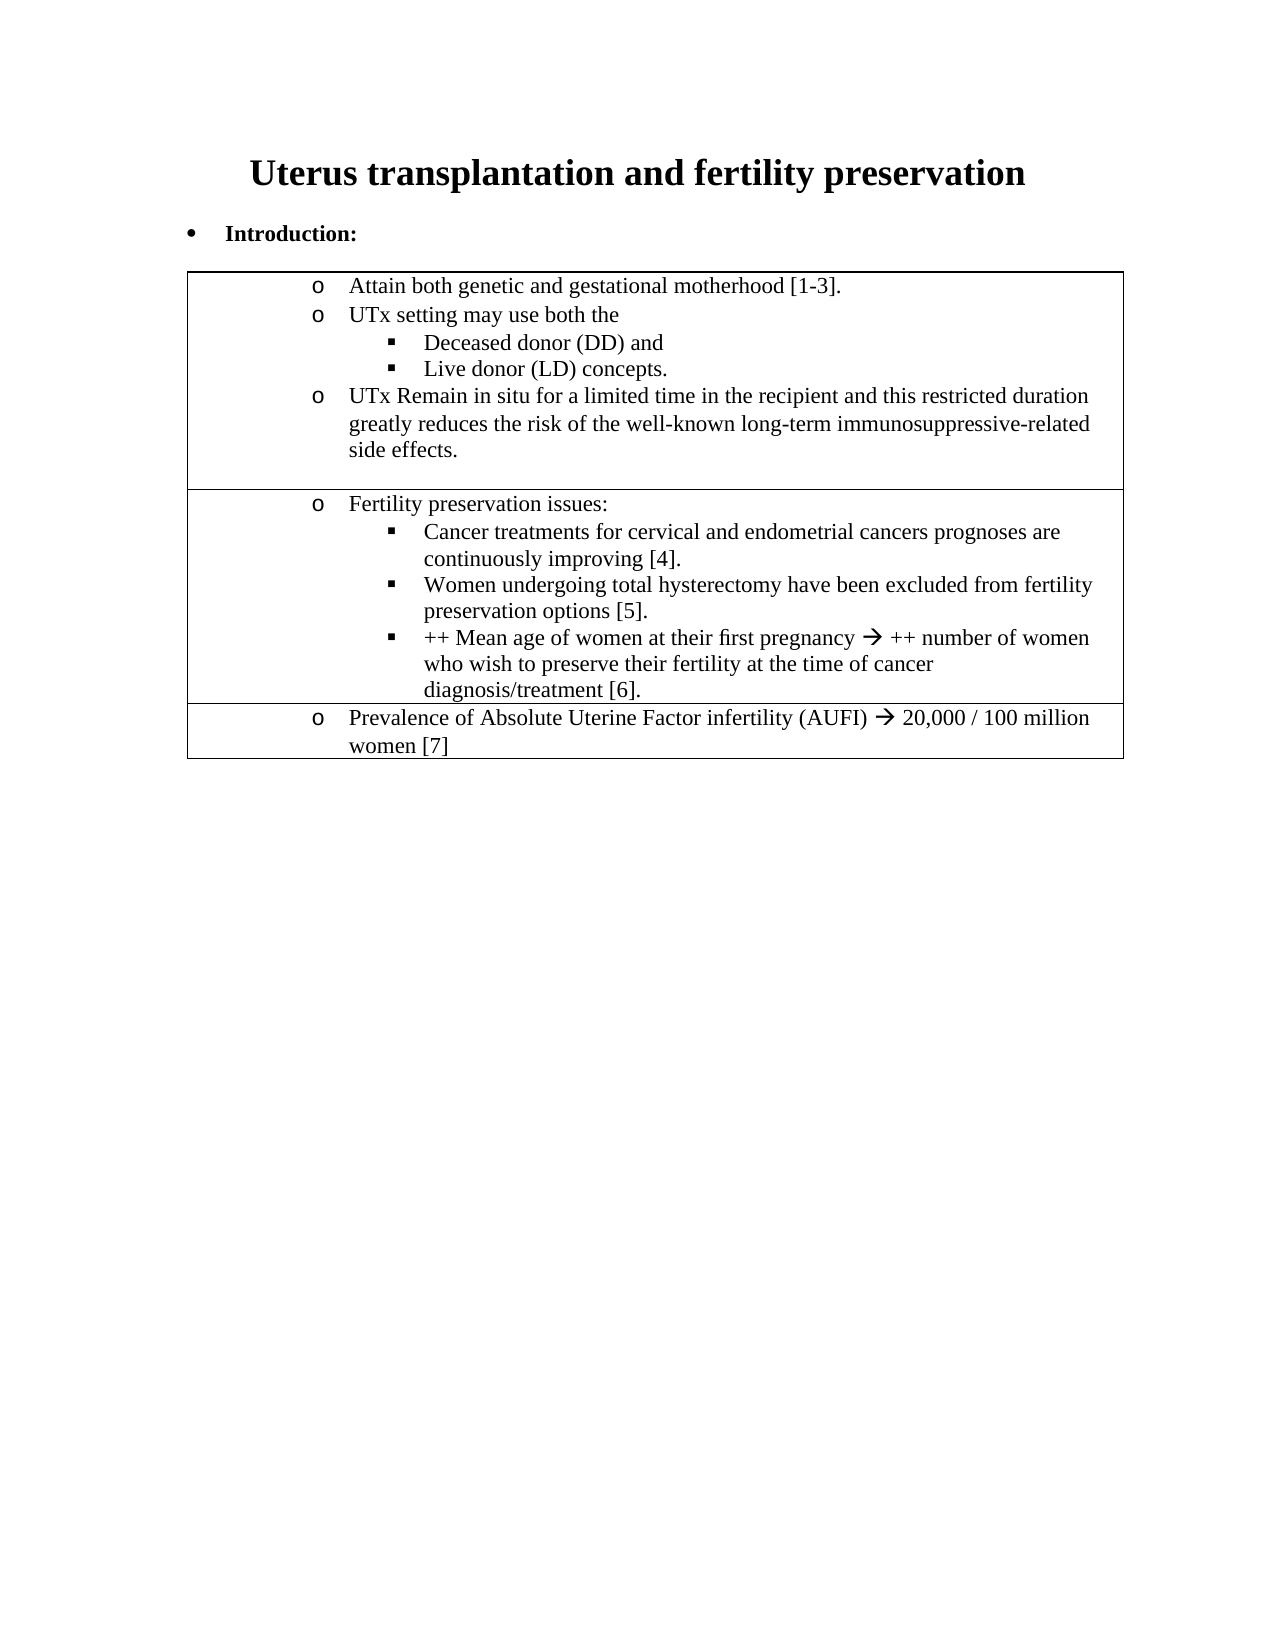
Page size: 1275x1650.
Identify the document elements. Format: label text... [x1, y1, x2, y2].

table_cell Fertility preservation issues: Cancer treatments for cervical and endometrial cancers prognoses are continuously improving [4]. Women undergoing total hysterectomy have been excluded from fertility preservation options [5]. ++ Mean age of women at their ﬁrst pregnancy  ++ number of women who wish to preserve their fertility at the time of cancer diagnosis/treatment [6]. [188, 490, 1123, 703]
text Uterus transplantation and fertility preservation [150, 150, 1125, 193]
list Introduction: [187, 220, 1125, 247]
table_cell Prevalence of Absolute Uterine Factor infertility (AUFI)  20,000 / 100 million women [7] [188, 704, 1123, 758]
table_header Attain both genetic and gestational motherhood [1-3]. UTx setting may use both the Deceased donor (DD) and Live donor (LD) concepts. UTx Remain in situ for a limited time in the recipient and this restricted duration greatly reduces the risk of the well-known long-term immunosuppressive-related side effects. [188, 273, 1123, 489]
